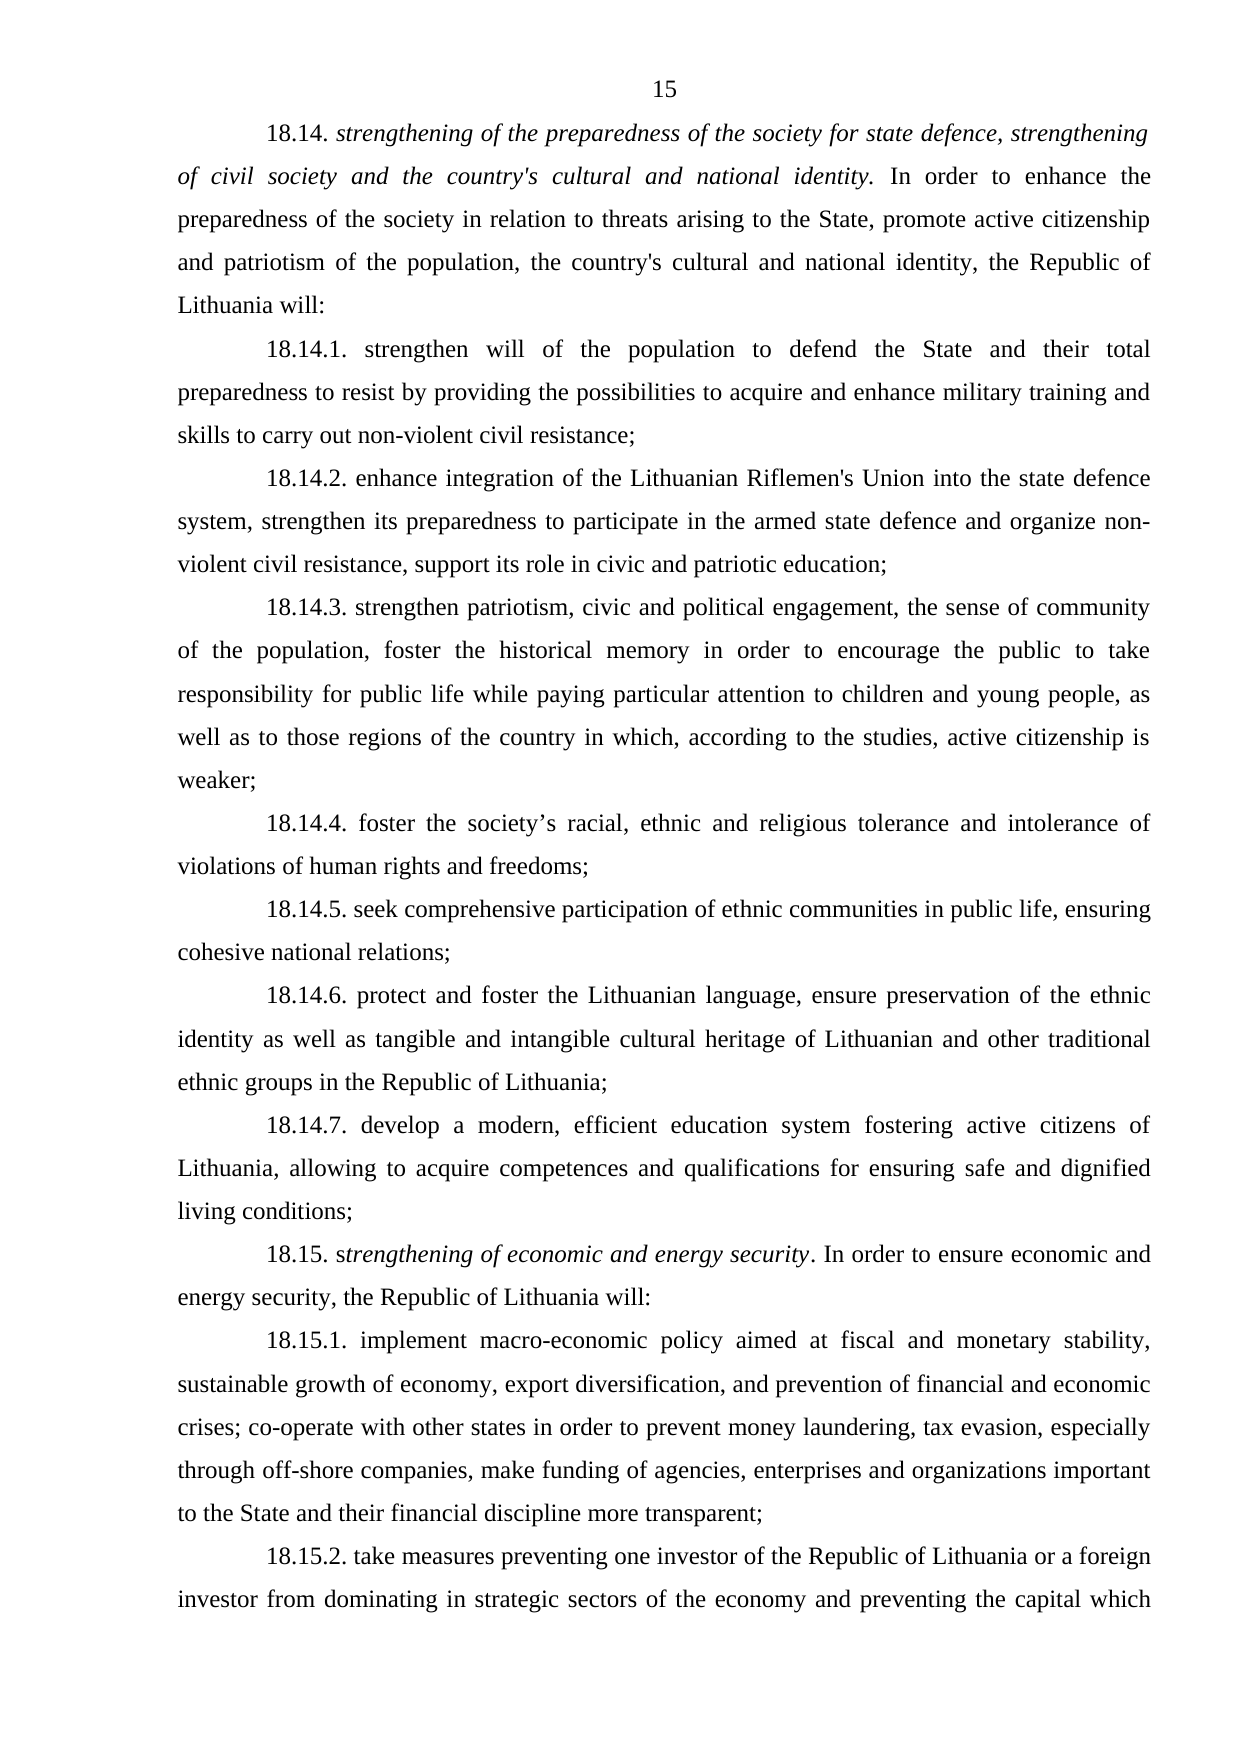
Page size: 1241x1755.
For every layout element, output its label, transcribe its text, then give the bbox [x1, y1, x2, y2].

text 18.15.1. implement macro-economic policy aimed at fiscal and monetary stability, sustainable growth of economy, export diversification, and prevention of financial and economic crises; co-operate with other states in order to prevent money laundering, tax evasion, especially through off-shore companies, make funding of agencies, enterprises and organizations important to the State and their financial discipline more transparent; [177, 1326, 1152, 1527]
text 18.14.3. strengthen patriotism, civic and political engagement, the sense of community of the population, foster the historical memory in order to encourage the public to take responsibility for public life while paying particular attention to children and young people, as well as to those regions of the country in which, according to the studies, active citizenship is weaker; [177, 592, 1152, 794]
text 18.14.6. protect and foster the Lithuanian language, ensure preservation of the ethnic identity as well as tangible and intangible cultural heritage of Lithuanian and other traditional ethnic groups in the Republic of Lithuania; [177, 981, 1152, 1096]
text 18.14.4. foster the society’s racial, ethnic and religious tolerance and intolerance of violations of human rights and freedoms; [177, 808, 1152, 880]
text 18.14.2. enhance integration of the Lithuanian Riflemen's Union into the state defence system, strengthen its preparedness to participate in the armed state defence and organize non-violent civil resistance, support its role in civic and patriotic education; [177, 463, 1152, 578]
text 18.14.5. seek comprehensive participation of ethnic communities in public life, ensuring cohesive national relations; [177, 894, 1152, 966]
text 18.15. strengthening of economic and energy security. In order to ensure economic and energy security, the Republic of Lithuania will: [177, 1239, 1152, 1311]
text 18.15.2. take measures preventing one investor of the Republic of Lithuania or a foreign investor from dominating in strategic sectors of the economy and preventing the capital which [177, 1541, 1152, 1613]
text 18.14.1. strengthen will of the population to defend the State and their total preparedness to resist by providing the possibilities to acquire and enhance military training and skills to carry out non-violent civil resistance; [177, 334, 1152, 449]
text 18.14. strengthening of the preparedness of the society for state defence, strengthening of civil society and the country's cultural and national identity. In order to enhance the preparedness of the society in relation to threats arising to the State, promote active citizenship and patriotism of the population, the country's cultural and national identity, the Republic of Lithuania will: [177, 118, 1152, 319]
text 18.14.7. develop a modern, efficient education system fostering active citizens of Lithuania, allowing to acquire competences and qualifications for ensuring safe and dignified living conditions; [177, 1110, 1152, 1225]
